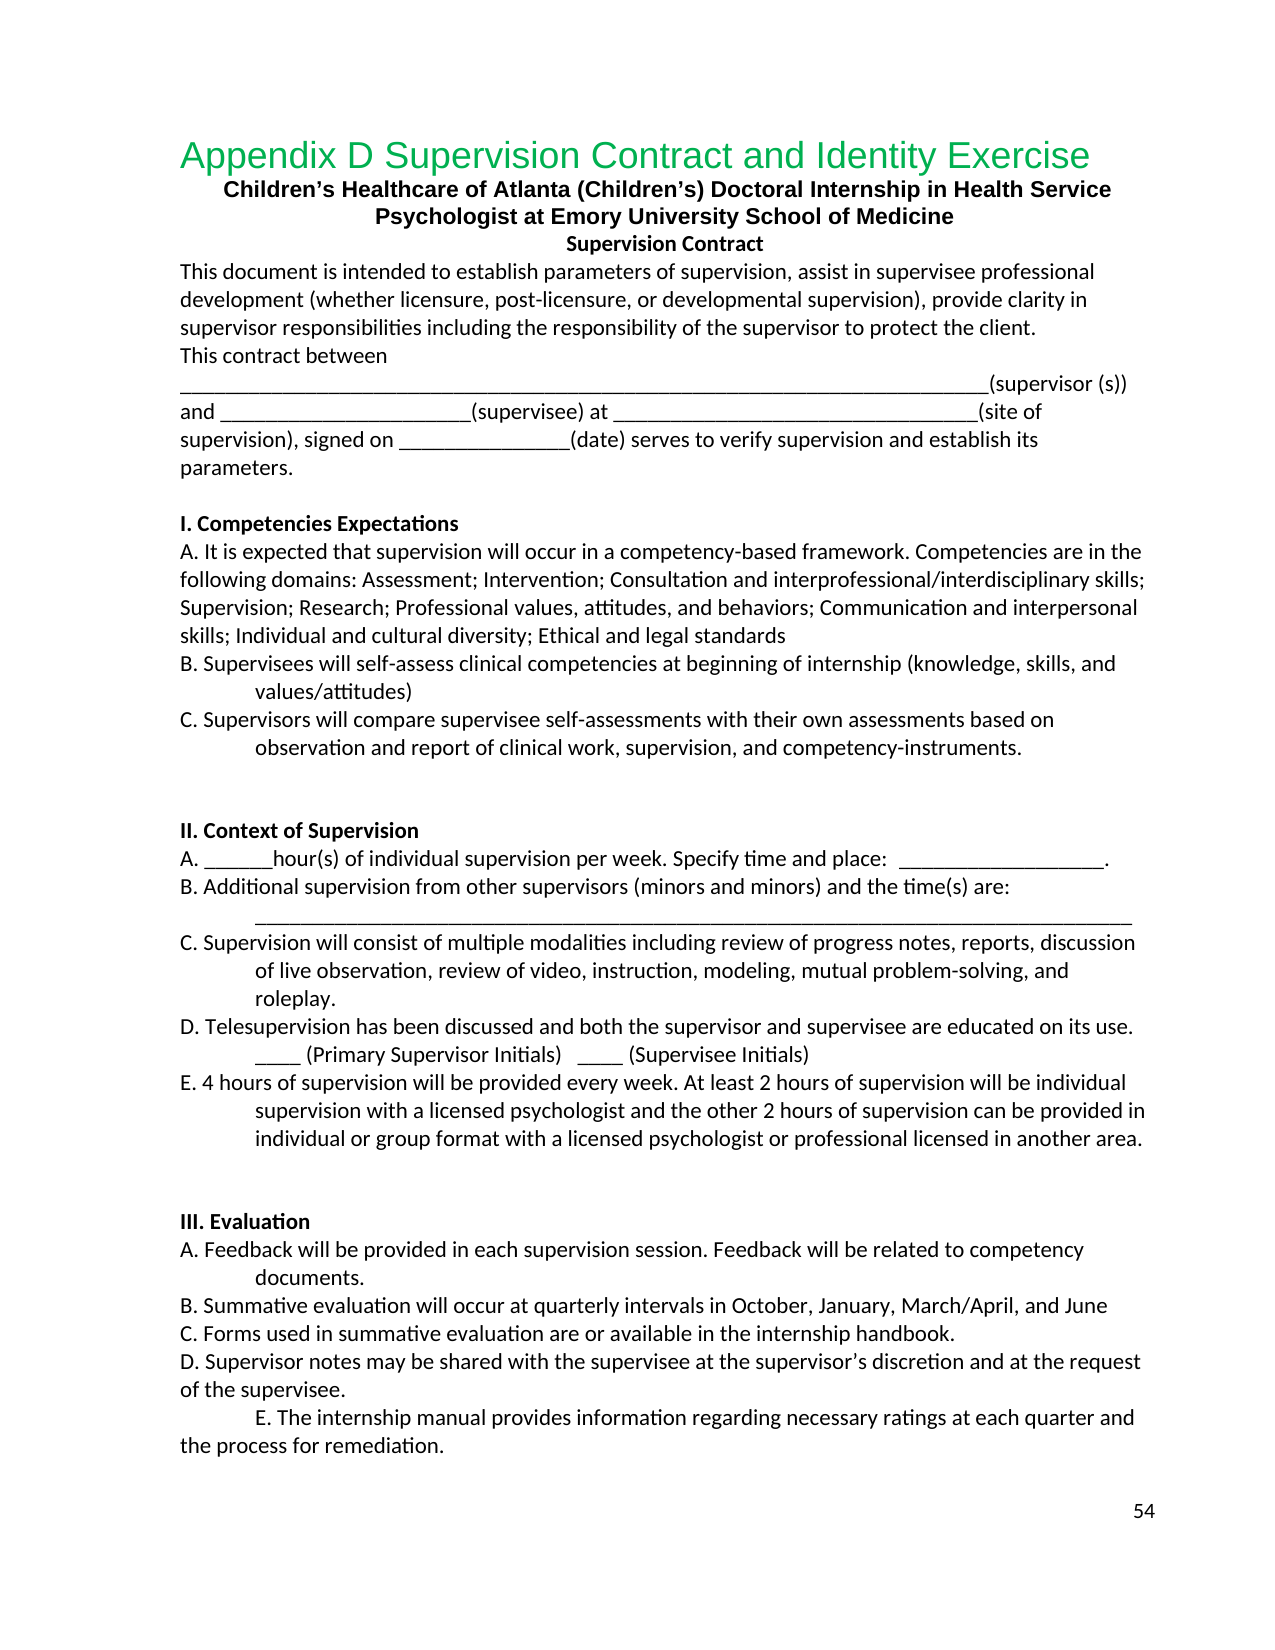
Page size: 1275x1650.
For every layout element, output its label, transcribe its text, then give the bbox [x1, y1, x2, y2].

text B. Summative evaluation will occur at quarterly intervals in October, January, March/April, and June [180, 1291, 1155, 1319]
text A. Feedback will be provided in each supervision session. Feedback will be related to competency documents. [180, 1235, 1155, 1291]
subtitle Appendix D Supervision Contract and Identity Exercise [180, 133, 1155, 176]
text E. 4 hours of supervision will be provided every week. At least 2 hours of supervision will be individual supervision with a licensed psychologist and the other 2 hours of supervision can be provided in individual or group format with a licensed psychologist or professional licensed in another area. [180, 1068, 1155, 1152]
text A. ______hour(s) of individual supervision per week. Specify time and place: __________________. [180, 844, 1155, 872]
text D. Telesupervision has been discussed and both the supervisor and supervisee are educated on its use. ____ (Primary Supervisor Initials) ____ (Supervisee Initials) [180, 1012, 1155, 1068]
text This contract between _______________________________________________________________________(supervisor (s)) and ______________________(supervisee) at ________________________________(site of supervision), signed on _______________(date) serves to verify supervision and establish its parameters. [180, 341, 1155, 481]
text A. It is expected that supervision will occur in a competency-based framework. Competencies are in the following domains: Assessment; Intervention; Consultation and interprofessional/interdisciplinary skills; Supervision; Research; Professional values, attitudes, and behaviors; Communication and interpersonal skills; Individual and cultural diversity; Ethical and legal standards [180, 537, 1155, 649]
text C. Supervision will consist of multiple modalities including review of progress notes, reports, discussion of live observation, review of video, instruction, modeling, mutual problem-solving, and roleplay. [180, 928, 1155, 1012]
text Children’s Healthcare of Atlanta (Children’s) Doctoral Internship in Health Service Psychologist at Emory University School of Medicine [180, 176, 1155, 229]
text B. Supervisees will self-assess clinical competencies at beginning of internship (knowledge, skills, and values/attitudes) [180, 649, 1155, 705]
text This document is intended to establish parameters of supervision, assist in supervisee professional development (whether licensure, post-licensure, or developmental supervision), provide clarity in supervisor responsibilities including the responsibility of the supervisor to protect the client. [180, 257, 1155, 341]
text C. Forms used in summative evaluation are or available in the internship handbook. [180, 1319, 1155, 1347]
text Supervision Contract [180, 229, 1155, 257]
text I. Competencies Expectations [180, 509, 1155, 537]
text II. Context of Supervision [180, 816, 1155, 844]
text C. Supervisors will compare supervisee self-assessments with their own assessments based on observation and report of clinical work, supervision, and competency-instruments. [180, 705, 1155, 761]
text E. The internship manual provides information regarding necessary ratings at each quarter and the process for remediation. [180, 1403, 1155, 1459]
text B. Additional supervision from other supervisors (minors and minors) and the time(s) are: _____________________________________________________________________________ [180, 872, 1155, 928]
text III. Evaluation [180, 1207, 1155, 1235]
text D. Supervisor notes may be shared with the supervisee at the supervisor’s discretion and at the request of the supervisee. [180, 1347, 1155, 1403]
